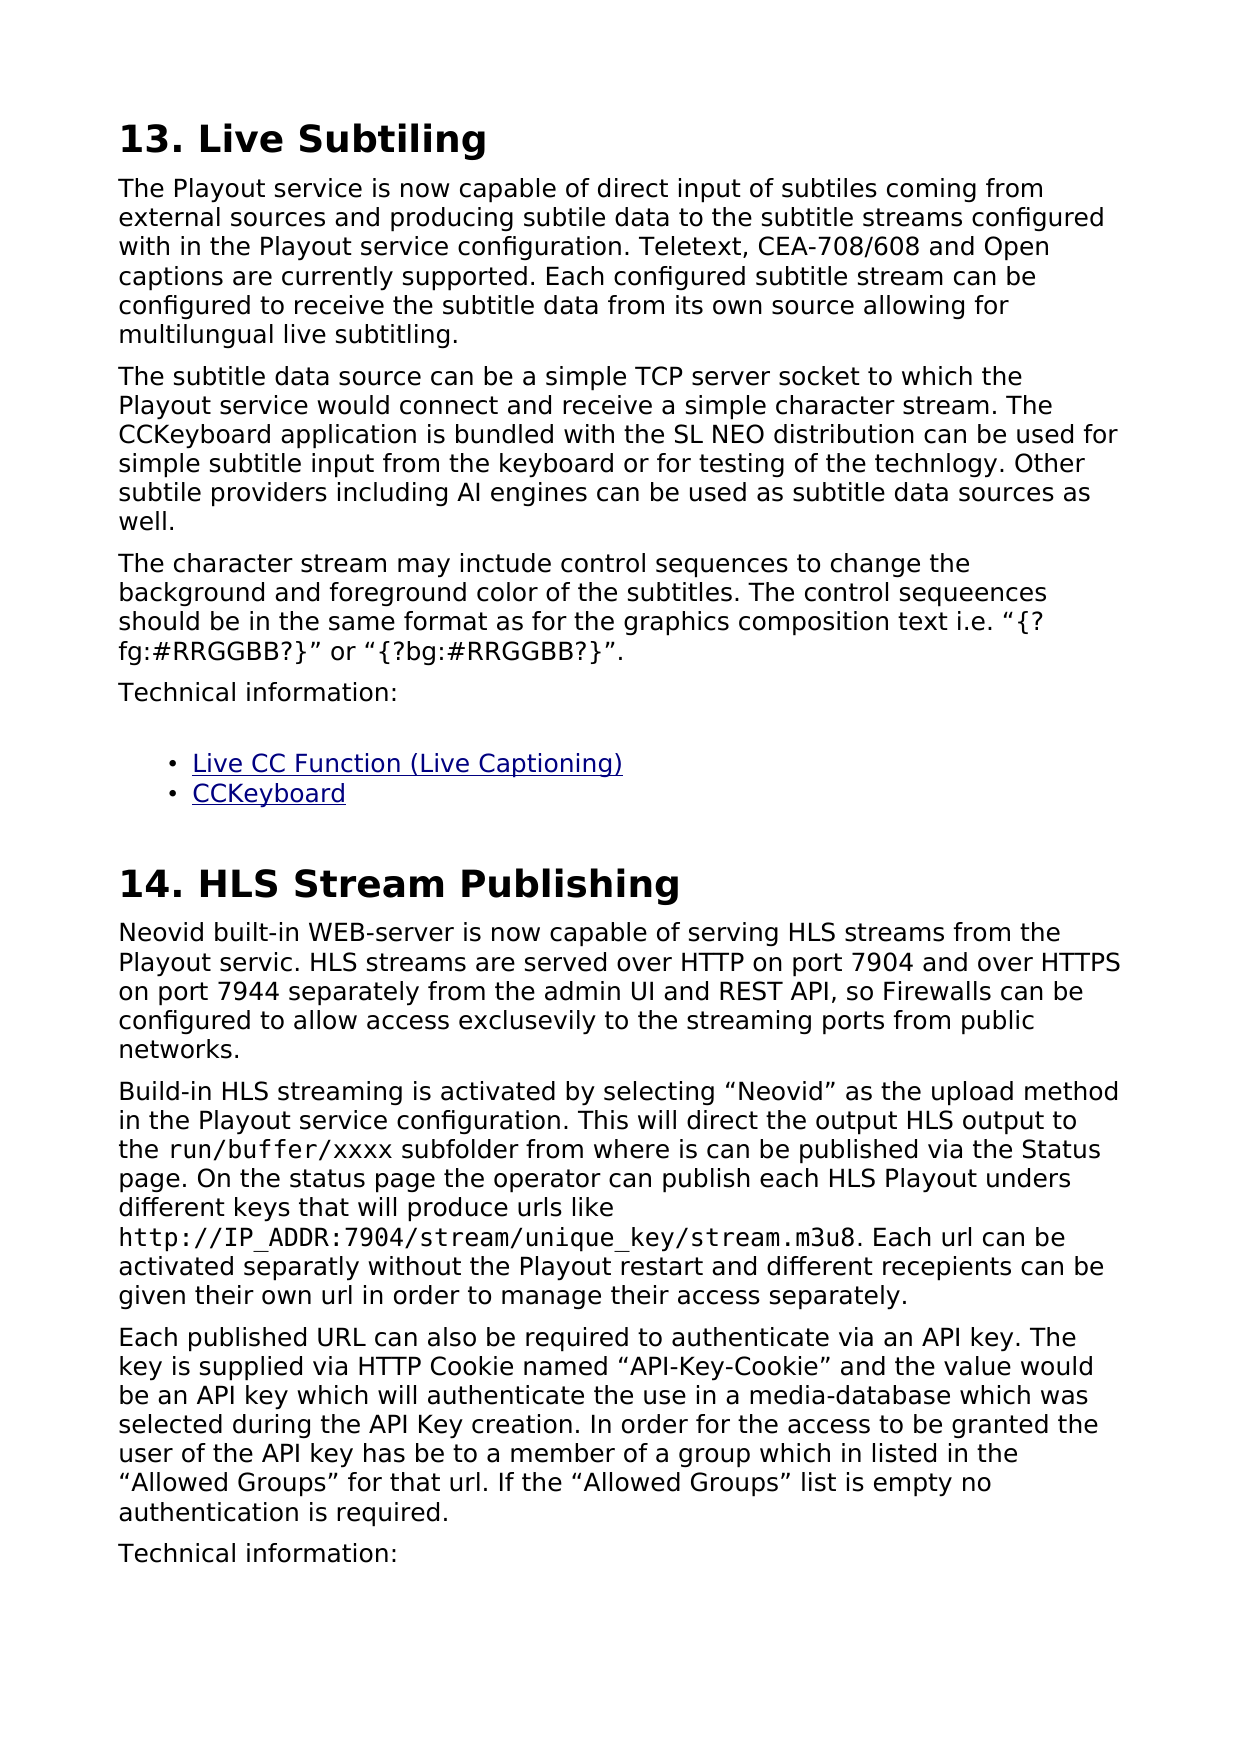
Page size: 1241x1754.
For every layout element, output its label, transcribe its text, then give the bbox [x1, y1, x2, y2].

text The subtitle data source can be a simple TCP server socket to which the Playout service would connect and receive a simple character stream. The CCKeyboard application is bundled with the SL NEO distribution can be used for simple subtitle input from the keyboard or for testing of the technlogy. Other subtile providers including AI engines can be used as subtitle data sources as well. [118, 362, 1122, 537]
subtitle 14. HLS Stream Publishing [118, 862, 1122, 906]
text Build-in HLS streaming is activated by selecting “Neovid” as the upload method in the Playout service configuration. This will direct the output HLS output to the run/buffer/xxxx subfolder from where is can be published via the Status page. On the status page the operator can publish each HLS Playout unders different keys that will produce urls like http://IP_ADDR:7904/stream/unique_key/stream.m3u8. Each url can be activated separatly without the Playout restart and different recepients can be given their own url in order to manage their access separately. [118, 1077, 1122, 1310]
text The Playout service is now capable of direct input of subtiles coming from external sources and producing subtile data to the subtitle streams configured with in the Playout service configuration. Teletext, CEA-708/608 and Open captions are currently supported. Each configured subtitle stream can be configured to receive the subtitle data from its own source allowing for multilungual live subtitling. [118, 174, 1122, 349]
text Neovid built-in WEB-server is now capable of serving HLS streams from the Playout servic. HLS streams are served over HTTP on port 7904 and over HTTPS on port 7944 separately from the admin UI and REST API, so Firewalls can be configured to allow access exclusevily to the streaming ports from public networks. [118, 918, 1122, 1064]
subtitle 13. Live Subtiling [118, 118, 1122, 162]
text The character stream may inctude control sequences to change the background and foreground color of the subtitles. The control sequeences should be in the same format as for the graphics composition text i.e. “{?fg:#RRGGBB?}” or “{?bg:#RRGGBB?}”. [118, 549, 1122, 666]
text Technical information: [118, 1539, 1122, 1568]
list Live CC Function (Live Captioning) [177, 749, 1122, 779]
text Each published URL can also be required to authenticate via an API key. The key is supplied via HTTP Cookie named “API-Key-Cookie” and the value would be an API key which will authenticate the use in a media-database which was selected during the API Key creation. In order for the access to be granted the user of the API key has be to a member of a group which in listed in the “Allowed Groups” for that url. If the “Allowed Groups” list is empty no authentication is required. [118, 1323, 1122, 1527]
text Technical information: [118, 678, 1122, 708]
list CCKeyboard [177, 779, 1122, 808]
